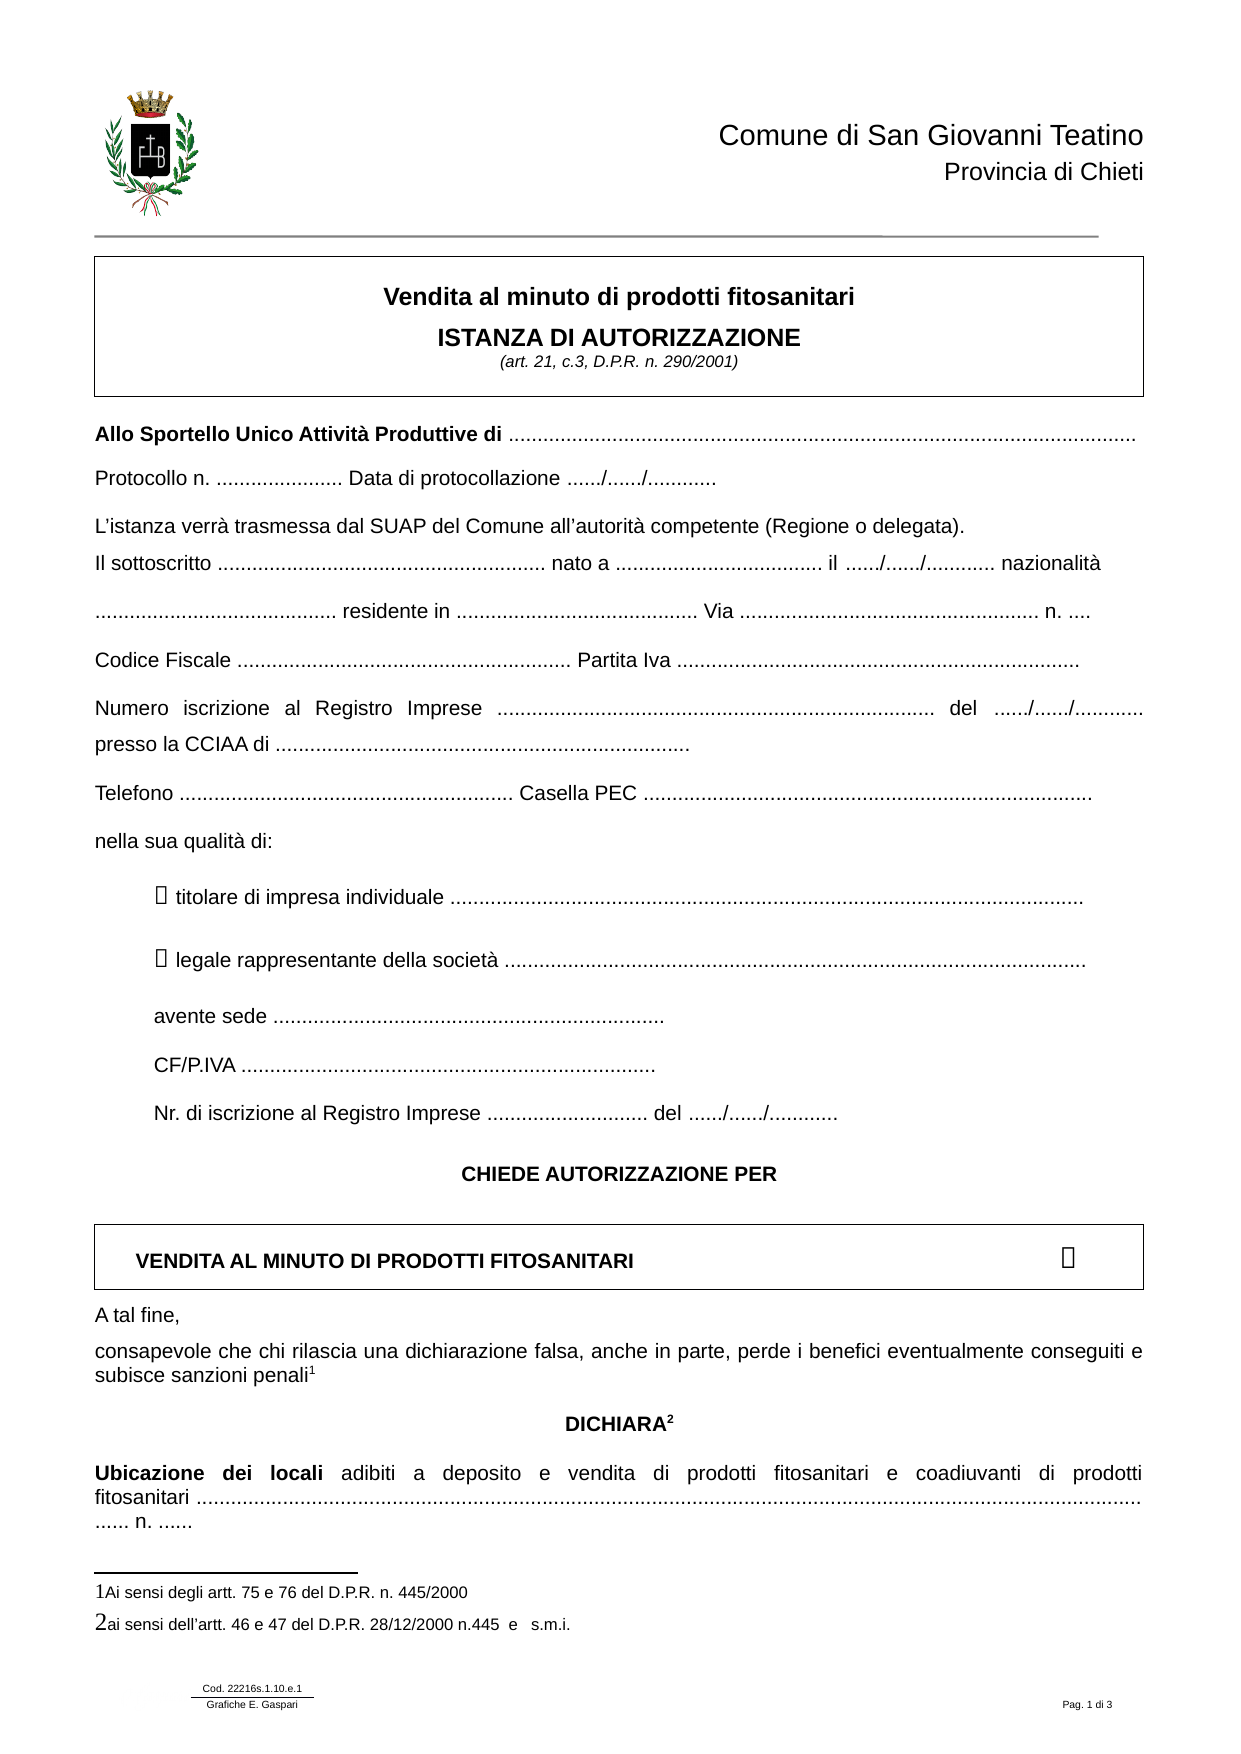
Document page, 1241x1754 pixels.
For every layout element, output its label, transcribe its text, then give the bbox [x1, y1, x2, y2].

text Numero iscrizione al Registro Imprese ............................................................................ del ....../....../............ presso la CCIAA di ........................................................................ [94, 696, 1144, 756]
text Ai sensi degli artt. 75 e 76 del D.P.R. n. 445/2000 [94, 1579, 1144, 1603]
table_header VENDITA AL MINUTO DI PRODOTTI FITOSANITARI  [95, 1225, 1143, 1289]
text Provincia di Chieti [200, 157, 1144, 185]
text nella sua qualità di: [94, 829, 1144, 853]
text A tal fine, [94, 1303, 1144, 1327]
text ai sensi dell’artt. 46 e 47 del D.P.R. 28/12/2000 n.445 e s.m.i. [94, 1607, 1144, 1636]
text avente sede .................................................................... [153, 1004, 1144, 1028]
text L’istanza verrà trasmessa dal SUAP del Comune all’autorità competente (Regione o delegata). [94, 514, 1144, 538]
text .......................................... residente in .......................................... Via .................................................... n. .... [94, 599, 1144, 623]
text CF/P.IVA ........................................................................ [153, 1053, 1144, 1077]
text  legale rappresentante della società ..................................................................................................... [153, 941, 1144, 975]
text Comune di San Giovanni Teatino [200, 118, 1144, 152]
text Nr. di iscrizione al Registro Imprese ............................ del ....../....../............ [153, 1101, 1144, 1125]
text Ubicazione dei locali adibiti a deposito e vendita di prodotti fitosanitari e coadiuvanti di prodotti fitosanitari .......................................................................................................................................................................... n. ...... [94, 1461, 1144, 1533]
text Il sottoscritto ......................................................... nato a .................................... il ....../....../............ nazionalità [94, 551, 1144, 575]
text Protocollo n. ...................... Data di protocollazione ....../....../............ [94, 466, 1144, 490]
picture [98, 87, 200, 219]
text Telefono .......................................................... Casella PEC .............................................................................. [94, 780, 1144, 804]
text CHIEDE AUTORIZZAZIONE PER [94, 1162, 1144, 1186]
text  titolare di impresa individuale .............................................................................................................. [153, 877, 1144, 911]
text Allo Sportello Unico Attività Produttive di ............................................................................................................. [94, 422, 1144, 446]
table_header Vendita al minuto di prodotti fitosanitari ISTANZA DI AUTORIZZAZIONE (art. 21, c.3, D.P.R. n. 290/2001) [95, 257, 1143, 396]
text DICHIARA [94, 1412, 1144, 1436]
text consapevole che chi rilascia una dichiarazione falsa, anche in parte, perde i benefici eventualmente conseguiti e subisce sanzioni penali [94, 1339, 1144, 1387]
text Codice Fiscale .......................................................... Partita Iva ...................................................................... [94, 648, 1144, 672]
